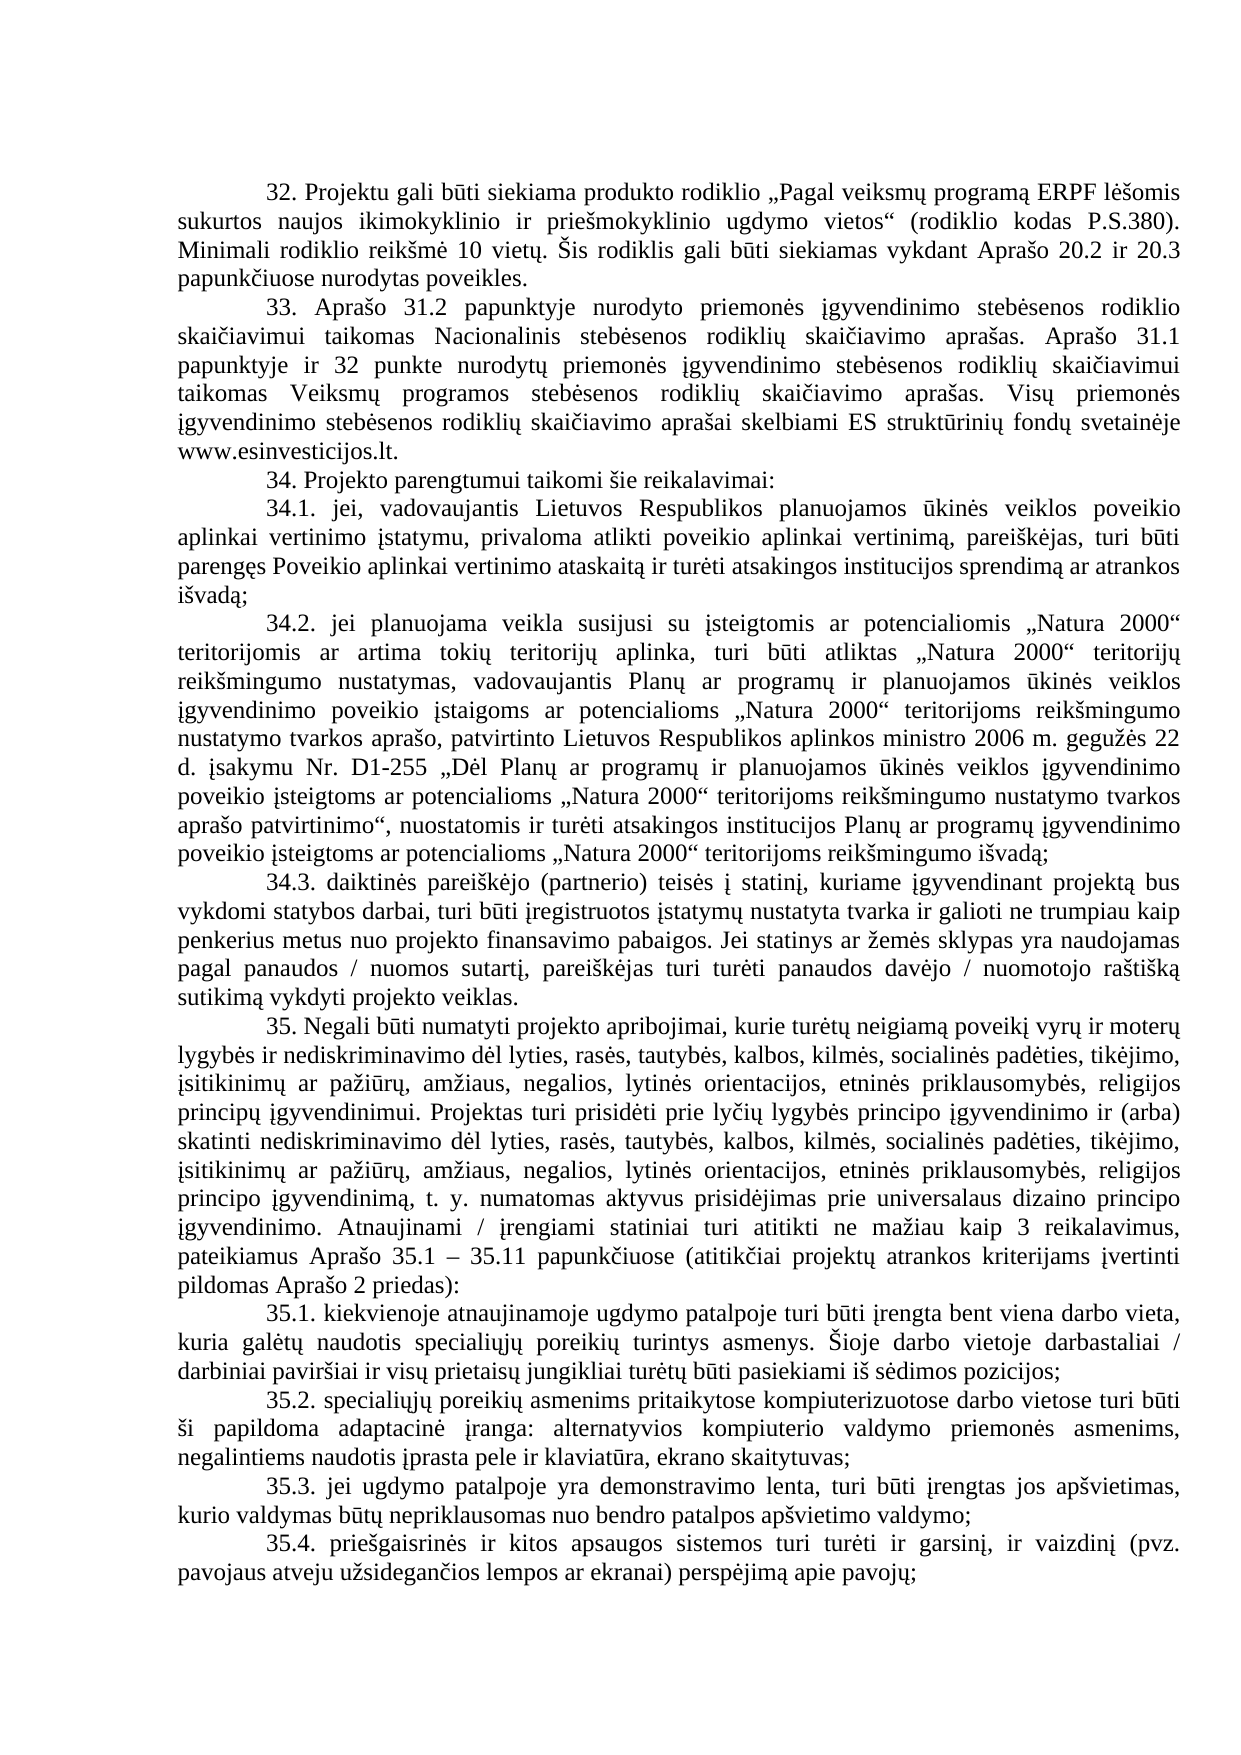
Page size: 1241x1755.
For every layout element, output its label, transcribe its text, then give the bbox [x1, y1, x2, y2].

text 33. Aprašo 31.2 papunktyje nurodyto priemonės įgyvendinimo stebėsenos rodiklio skaičiavimui taikomas Nacionalinis stebėsenos rodiklių skaičiavimo aprašas. Aprašo 31.1 papunktyje ir 32 punkte nurodytų priemonės įgyvendinimo stebėsenos rodiklių skaičiavimui taikomas Veiksmų programos stebėsenos rodiklių skaičiavimo aprašas. Visų priemonės įgyvendinimo stebėsenos rodiklių skaičiavimo aprašai skelbiami ES struktūrinių fondų svetainėje www.esinvesticijos.lt. [177, 292, 1181, 465]
text 35.4. priešgaisrinės ir kitos apsaugos sistemos turi turėti ir garsinį, ir vaizdinį (pvz. pavojaus atveju užsidegančios lempos ar ekranai) perspėjimą apie pavojų; [177, 1528, 1181, 1586]
text 35.1. kiekvienoje atnaujinamoje ugdymo patalpoje turi būti įrengta bent viena darbo vieta, kuria galėtų naudotis specialiųjų poreikių turintys asmenys. Šioje darbo vietoje darbastaliai / darbiniai paviršiai ir visų prietaisų jungikliai turėtų būti pasiekiami iš sėdimos pozicijos; [177, 1298, 1181, 1385]
text 35. Negali būti numatyti projekto apribojimai, kurie turėtų neigiamą poveikį vyrų ir moterų lygybės ir nediskriminavimo dėl lyties, rasės, tautybės, kalbos, kilmės, socialinės padėties, tikėjimo, įsitikinimų ar pažiūrų, amžiaus, negalios, lytinės orientacijos, etninės priklausomybės, religijos principų įgyvendinimui. Projektas turi prisidėti prie lyčių lygybės principo įgyvendinimo ir (arba) skatinti nediskriminavimo dėl lyties, rasės, tautybės, kalbos, kilmės, socialinės padėties, tikėjimo, įsitikinimų ar pažiūrų, amžiaus, negalios, lytinės orientacijos, etninės priklausomybės, religijos principo įgyvendinimą, t. y. numatomas aktyvus prisidėjimas prie universalaus dizaino principo įgyvendinimo. Atnaujinami / įrengiami statiniai turi atitikti ne mažiau kaip 3 reikalavimus, pateikiamus Aprašo 35.1 – 35.11 papunkčiuose (atitikčiai projektų atrankos kriterijams įvertinti pildomas Aprašo 2 priedas): [177, 1011, 1181, 1298]
text 34.3. daiktinės pareiškėjo (partnerio) teisės į statinį, kuriame įgyvendinant projektą bus vykdomi statybos darbai, turi būti įregistruotos įstatymų nustatyta tvarka ir galioti ne trumpiau kaip penkerius metus nuo projekto finansavimo pabaigos. Jei statinys ar žemės sklypas yra naudojamas pagal panaudos / nuomos sutartį, pareiškėjas turi turėti panaudos davėjo / nuomotojo raštišką sutikimą vykdyti projekto veiklas. [177, 867, 1181, 1011]
text 32. Projektu gali būti siekiama produkto rodiklio „Pagal veiksmų programą ERPF lėšomis sukurtos naujos ikimokyklinio ir priešmokyklinio ugdymo vietos“ (rodiklio kodas P.S.380). Minimali rodiklio reikšmė 10 vietų. Šis rodiklis gali būti siekiamas vykdant Aprašo 20.2 ir 20.3 papunkčiuose nurodytas poveikles. [177, 177, 1181, 292]
text 35.3. jei ugdymo patalpoje yra demonstravimo lenta, turi būti įrengtas jos apšvietimas, kurio valdymas būtų nepriklausomas nuo bendro patalpos apšvietimo valdymo; [177, 1471, 1181, 1528]
text 35.2. specialiųjų poreikių asmenims pritaikytose kompiuterizuotose darbo vietose turi būti ši papildoma adaptacinė įranga: alternatyvios kompiuterio valdymo priemonės asmenims, negalintiems naudotis įprasta pele ir klaviatūra, ekrano skaitytuvas; [177, 1385, 1181, 1471]
text 34. Projekto parengtumui taikomi šie reikalavimai: [177, 465, 1181, 493]
text 34.2. jei planuojama veikla susijusi su įsteigtomis ar potencialiomis „Natura 2000“ teritorijomis ar artima tokių teritorijų aplinka, turi būti atliktas „Natura 2000“ teritorijų reikšmingumo nustatymas, vadovaujantis Planų ar programų ir planuojamos ūkinės veiklos įgyvendinimo poveikio įstaigoms ar potencialioms „Natura 2000“ teritorijoms reikšmingumo nustatymo tvarkos aprašo, patvirtinto Lietuvos Respublikos aplinkos ministro 2006 m. gegužės 22 d. įsakymu Nr. D1-255 „Dėl Planų ar programų ir planuojamos ūkinės veiklos įgyvendinimo poveikio įsteigtoms ar potencialioms „Natura 2000“ teritorijoms reikšmingumo nustatymo tvarkos aprašo patvirtinimo“, nuostatomis ir turėti atsakingos institucijos Planų ar programų įgyvendinimo poveikio įsteigtoms ar potencialioms „Natura 2000“ teritorijoms reikšmingumo išvadą; [177, 608, 1181, 867]
text 34.1. jei, vadovaujantis Lietuvos Respublikos planuojamos ūkinės veiklos poveikio aplinkai vertinimo įstatymu, privaloma atlikti poveikio aplinkai vertinimą, pareiškėjas, turi būti parengęs Poveikio aplinkai vertinimo ataskaitą ir turėti atsakingos institucijos sprendimą ar atrankos išvadą; [177, 493, 1181, 608]
